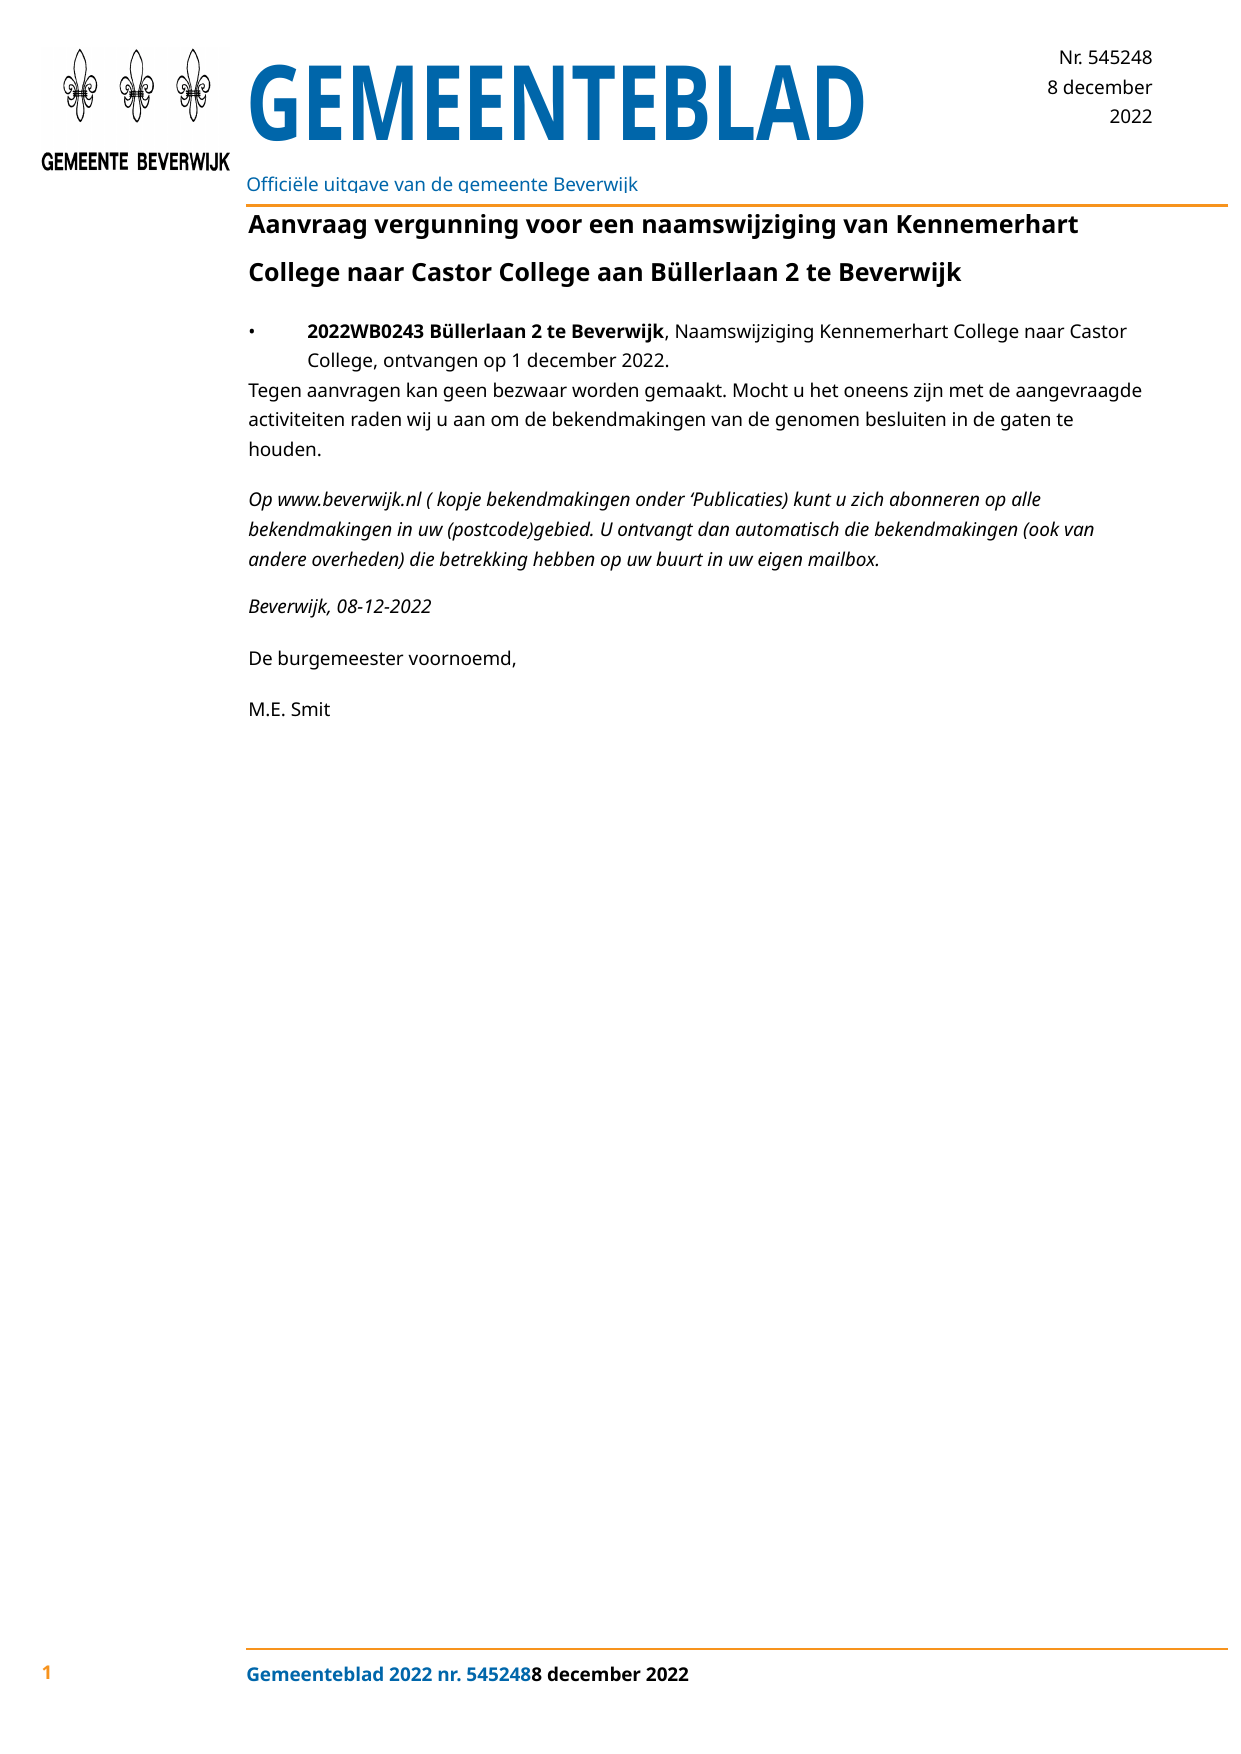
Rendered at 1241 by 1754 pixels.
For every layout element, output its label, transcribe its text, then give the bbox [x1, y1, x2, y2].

text De burgemeester voornoemd, [248, 645, 1152, 671]
picture [41, 47, 231, 172]
text Tegen aanvragen kan geen bezwaar worden gemaakt. Mocht u het oneens zijn met de aangevraagde activiteiten raden wij u aan om de bekendmakingen van de genomen besluiten in de gaten te houden. [248, 377, 1152, 462]
text Op www.beverwijk.nl ( kopje bekendmakingen onder ‘Publicaties) kunt u zich abonneren op alle bekendmakingen in uw (postcode)gebied. U ontvangt dan automatisch die bekendmakingen (ook van andere overheden) die betrekking hebben op uw buurt in uw eigen mailbox. [248, 487, 1152, 572]
text M.E. Smit [248, 697, 1152, 722]
text Aanvraag vergunning voor een naamswijziging van Kennemerhart College naar Castor College aan Büllerlaan 2 te Beverwijk [248, 207, 1152, 288]
text Beverwijk, 08-12-2022 [248, 594, 1152, 619]
list 2022WB0243 Büllerlaan 2 te Beverwijk, Naamswijziging Kennemerhart College naar Castor College, ontvangen op 1 december 2022. [248, 318, 1152, 373]
